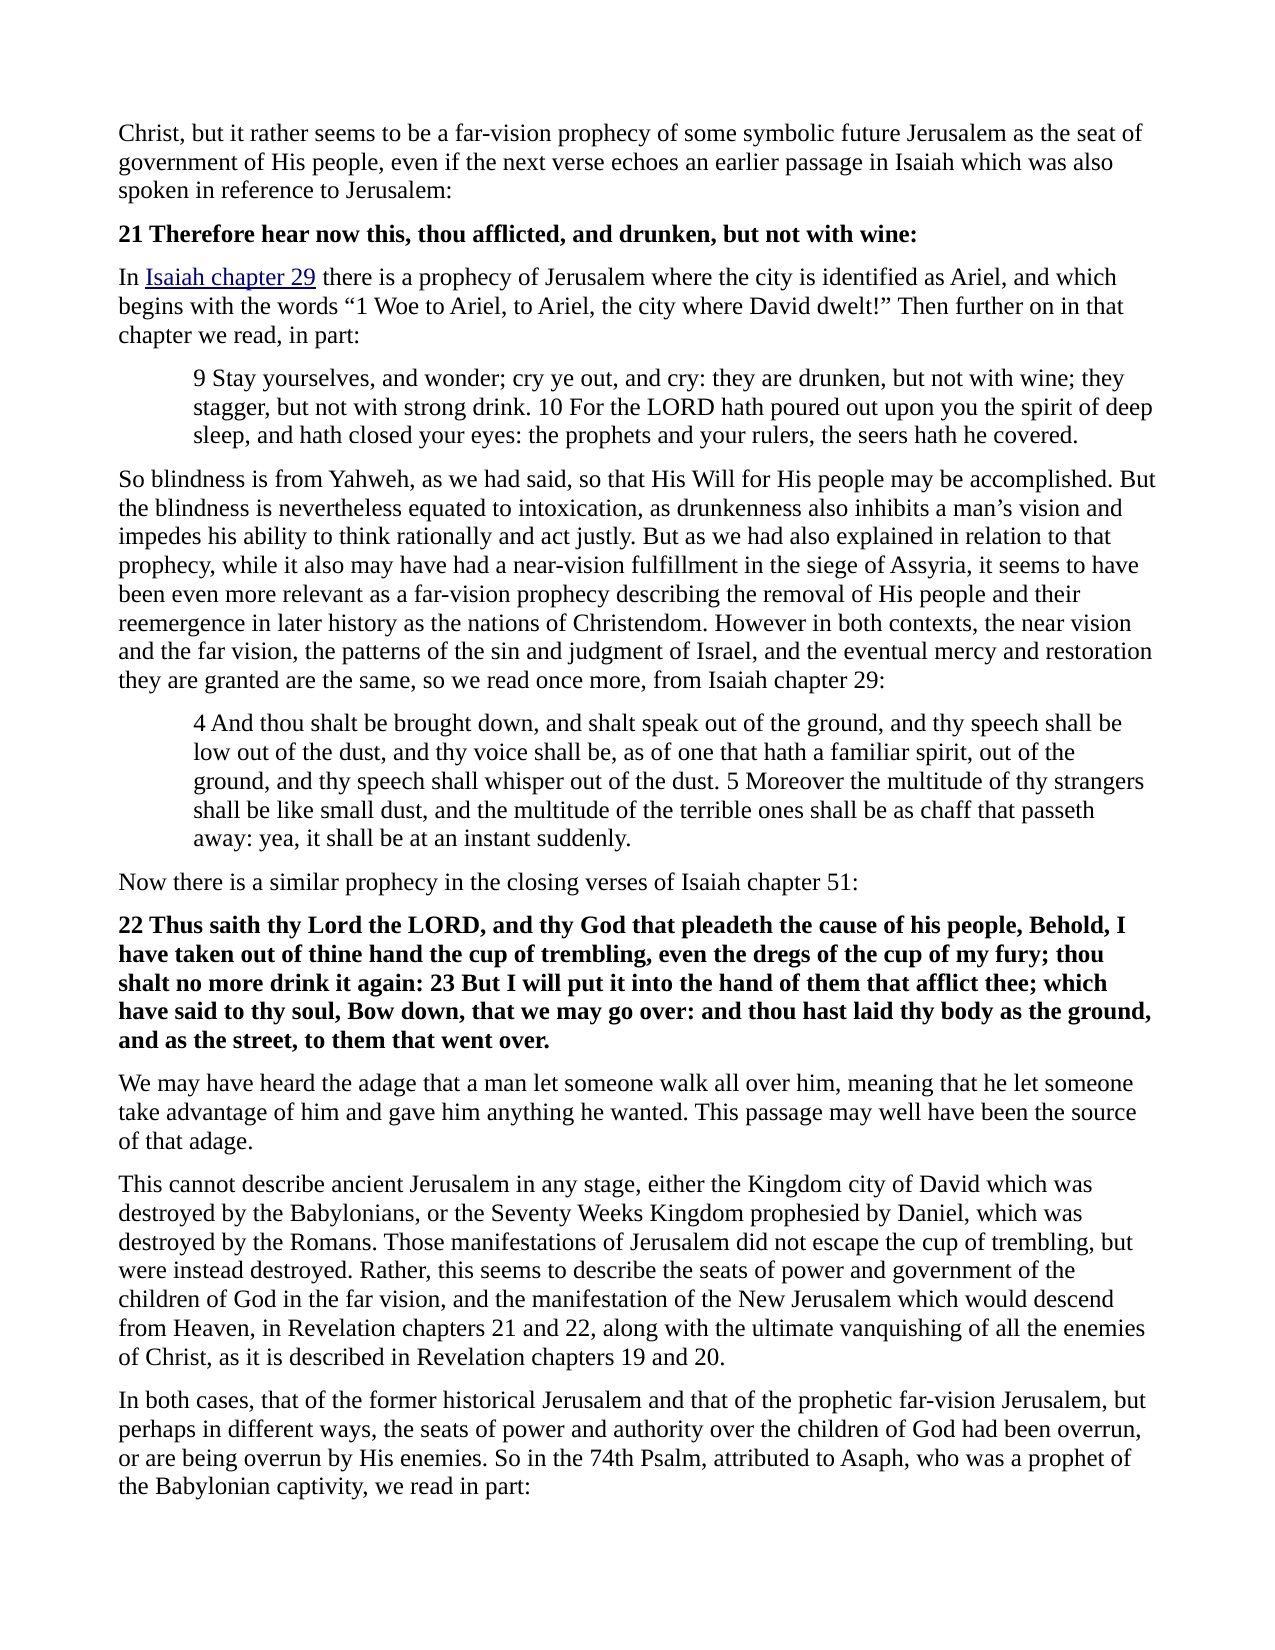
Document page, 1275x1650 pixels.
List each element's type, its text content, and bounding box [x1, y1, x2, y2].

text 21 Therefore hear now this, thou afflicted, and drunken, but not with wine: [118, 219, 1157, 248]
text 22 Thus saith thy Lord the LORD, and thy God that pleadeth the cause of his people, Behold, I have taken out of thine hand the cup of trembling, even the dregs of the cup of my fury; thou shalt no more drink it again: 23 But I will put it into the hand of them that afflict thee; which have said to thy soul, Bow down, that we may go over: and thou hast laid thy body as the ground, and as the street, to them that went over. [118, 910, 1157, 1054]
text Christ, but it rather seems to be a far-vision prophecy of some symbolic future Jerusalem as the seat of government of His people, even if the next verse echoes an earlier passage in Isaiah which was also spoken in reference to Jerusalem: [118, 118, 1157, 204]
text In Isaiah chapter 29 there is a prophecy of Jerusalem where the city is identified as Ariel, and which begins with the words “1 Woe to Ariel, to Ariel, the city where David dwelt!” Then further on in that chapter we read, in part: [118, 262, 1157, 348]
text Now there is a similar prophecy in the closing verses of Isaiah chapter 51: [118, 867, 1157, 896]
text 9 Stay yourselves, and wonder; cry ye out, and cry: they are drunken, but not with wine; they stagger, but not with strong drink. 10 For the LORD hath poured out upon you the spirit of deep sleep, and hath closed your eyes: the prophets and your rulers, the seers hath he covered. [193, 363, 1157, 449]
text This cannot describe ancient Jerusalem in any stage, either the Kingdom city of David which was destroyed by the Babylonians, or the Seventy Weeks Kingdom prophesied by Daniel, which was destroyed by the Romans. Those manifestations of Jerusalem did not escape the cup of trembling, but were instead destroyed. Rather, this seems to describe the seats of power and government of the children of God in the far vision, and the manifestation of the New Jerusalem which would descend from Heaven, in Revelation chapters 21 and 22, along with the ultimate vanquishing of all the enemies of Christ, as it is described in Revelation chapters 19 and 20. [118, 1169, 1157, 1371]
text 4 And thou shalt be brought down, and shalt speak out of the ground, and thy speech shall be low out of the dust, and thy voice shall be, as of one that hath a familiar spirit, out of the ground, and thy speech shall whisper out of the dust. 5 Moreover the multitude of thy strangers shall be like small dust, and the multitude of the terrible ones shall be as chaff that passeth away: yea, it shall be at an instant suddenly. [193, 708, 1157, 852]
text In both cases, that of the former historical Jerusalem and that of the prophetic far-vision Jerusalem, but perhaps in different ways, the seats of power and authority over the children of God had been overrun, or are being overrun by His enemies. So in the 74th Psalm, attributed to Asaph, who was a prophet of the Babylonian captivity, we read in part: [118, 1385, 1157, 1500]
text So blindness is from Yahweh, as we had said, so that His Will for His people may be accomplished. But the blindness is nevertheless equated to intoxication, as drunkenness also inhibits a man’s vision and impedes his ability to think rationally and act justly. But as we had also explained in relation to that prophecy, while it also may have had a near-vision fulfillment in the siege of Assyria, it seems to have been even more relevant as a far-vision prophecy describing the removal of His people and their reemergence in later history as the nations of Christendom. However in both contexts, the near vision and the far vision, the patterns of the sin and judgment of Israel, and the eventual mercy and restoration they are granted are the same, so we read once more, from Isaiah chapter 29: [118, 464, 1157, 694]
text We may have heard the adage that a man let someone walk all over him, meaning that he let someone take advantage of him and gave him anything he wanted. This passage may well have been the source of that adage. [118, 1068, 1157, 1155]
